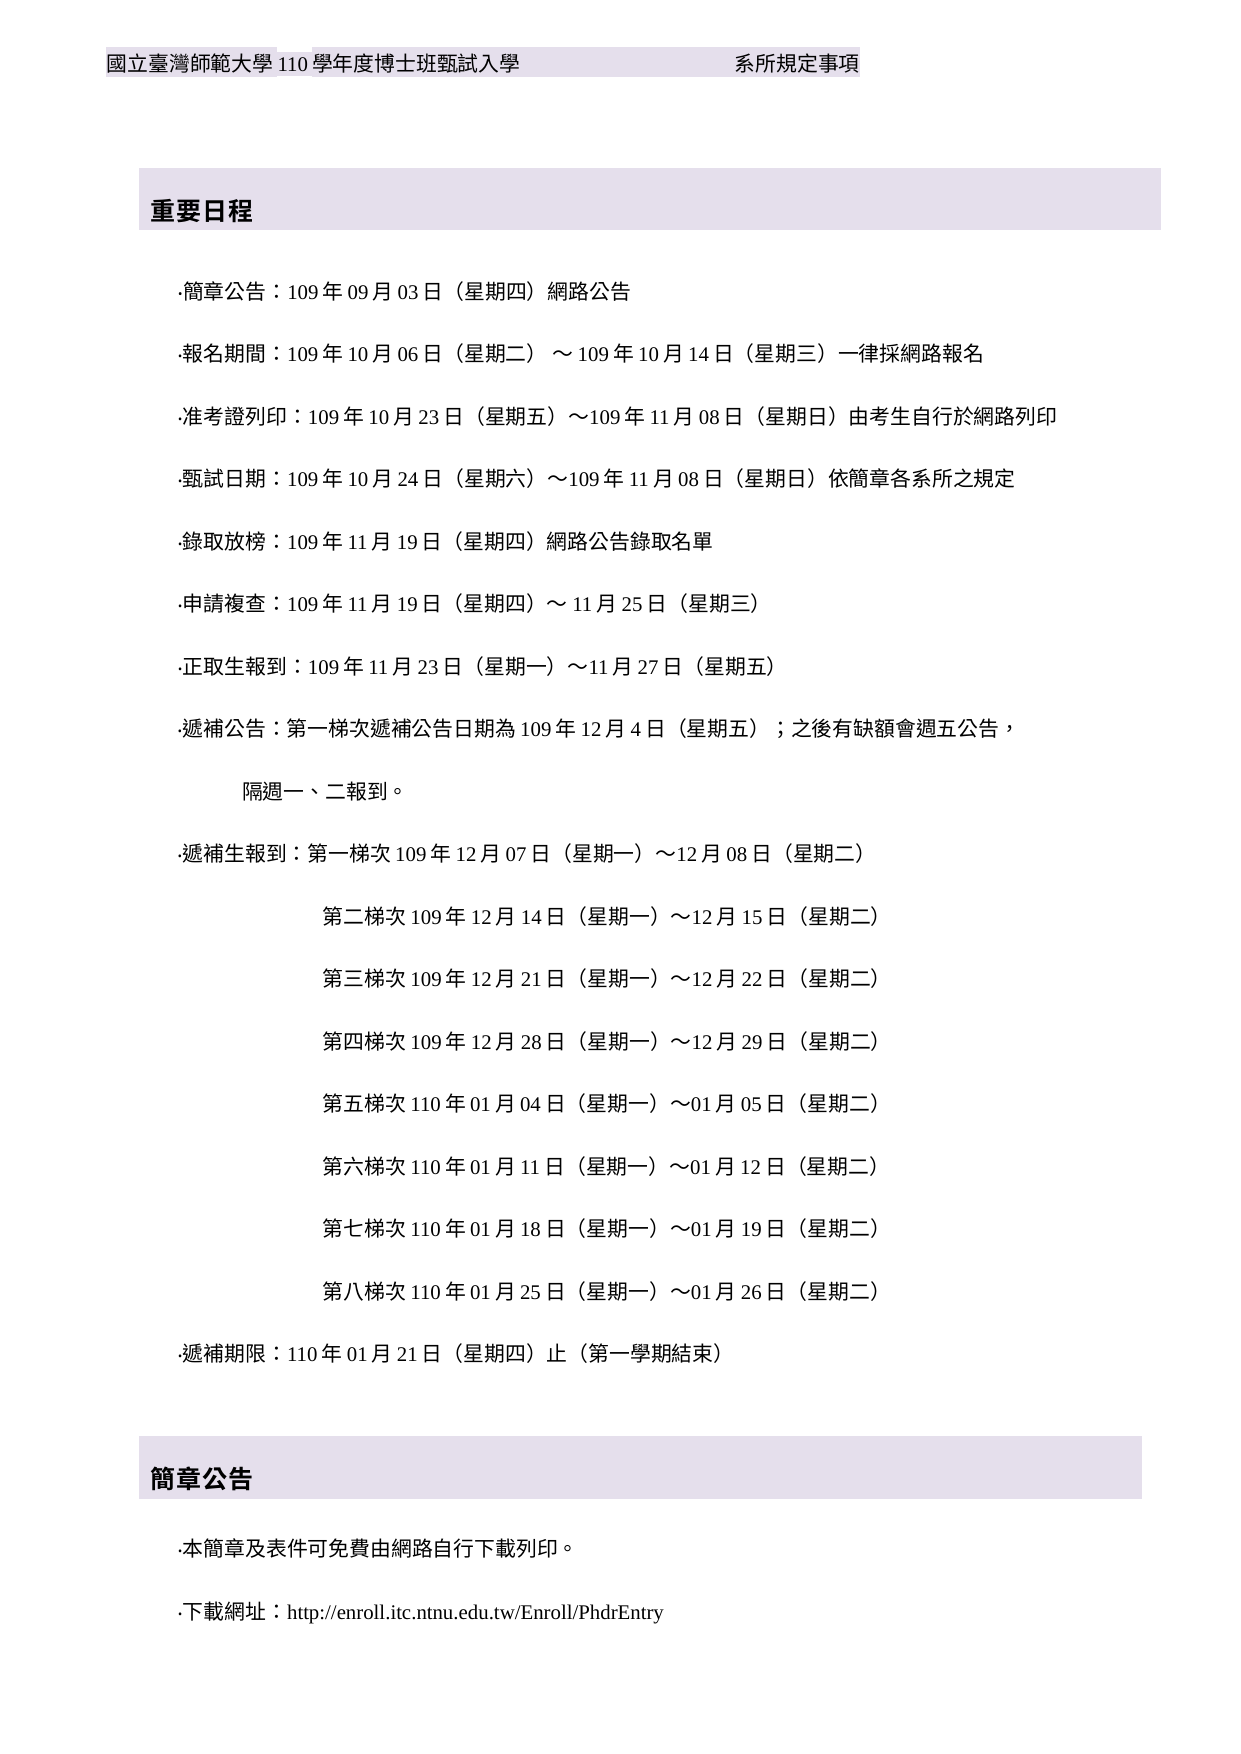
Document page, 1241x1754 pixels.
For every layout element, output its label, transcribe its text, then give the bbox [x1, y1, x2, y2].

table_header ‧簡章公告：109年09月03日（星期四）網路公告 ‧報名期間：109年10月06日（星期二） ～ 109年10月14日（星期三）一律採網路報名 ‧准考證列印：109年10月23日（星期五）～109年11月08日（星期日）由考生自行於網路列印 ‧甄試日期：109年10月24日（星期六）～109年11月08日（星期日）依簡章各系所之規定 ‧錄取放榜：109年11月19日（星期四）網路公告錄取名單 ‧申請複查：109年11月19日（星期四）～ 11月25日（星期三） ‧正取生報到：109年11月23日（星期一）～11月27日（星期五） ‧遞補公告：第一梯次遞補公告日期為109年12月4日（星期五）；之後有缺額會週五公告， 隔週一、二報到。 ‧遞補生報到：第一梯次109年12月07日（星期一）～12月08日（星期二） 第二梯次109年12月14日（星期一）～12月15日（星期二） 第三梯次109年12月21日（星期一）～12月22日（星期二） 第四梯次109年12月28日（星期一）～12月29日（星期二） 第五梯次110年01月04日（星期一）～01月05日（星期二） 第六梯次110年01月11日（星期一）～01月12日（星期二） 第七梯次110年01月18日（星期一）～01月19日（星期二） 第八梯次110年01月25日（星期一）～01月26日（星期二） ‧遞補期限：110年01月21日（星期四）止（第一學期結束） ‧本簡章及表件可免費由網路自行下載列印。 ‧下載網址：http://enroll.itc.ntnu.edu.tw/Enroll/PhdrEntry [106, 105, 1172, 1631]
table_header 簡章公告 [139, 1436, 1142, 1499]
table_header 重要日程 [139, 168, 1161, 230]
